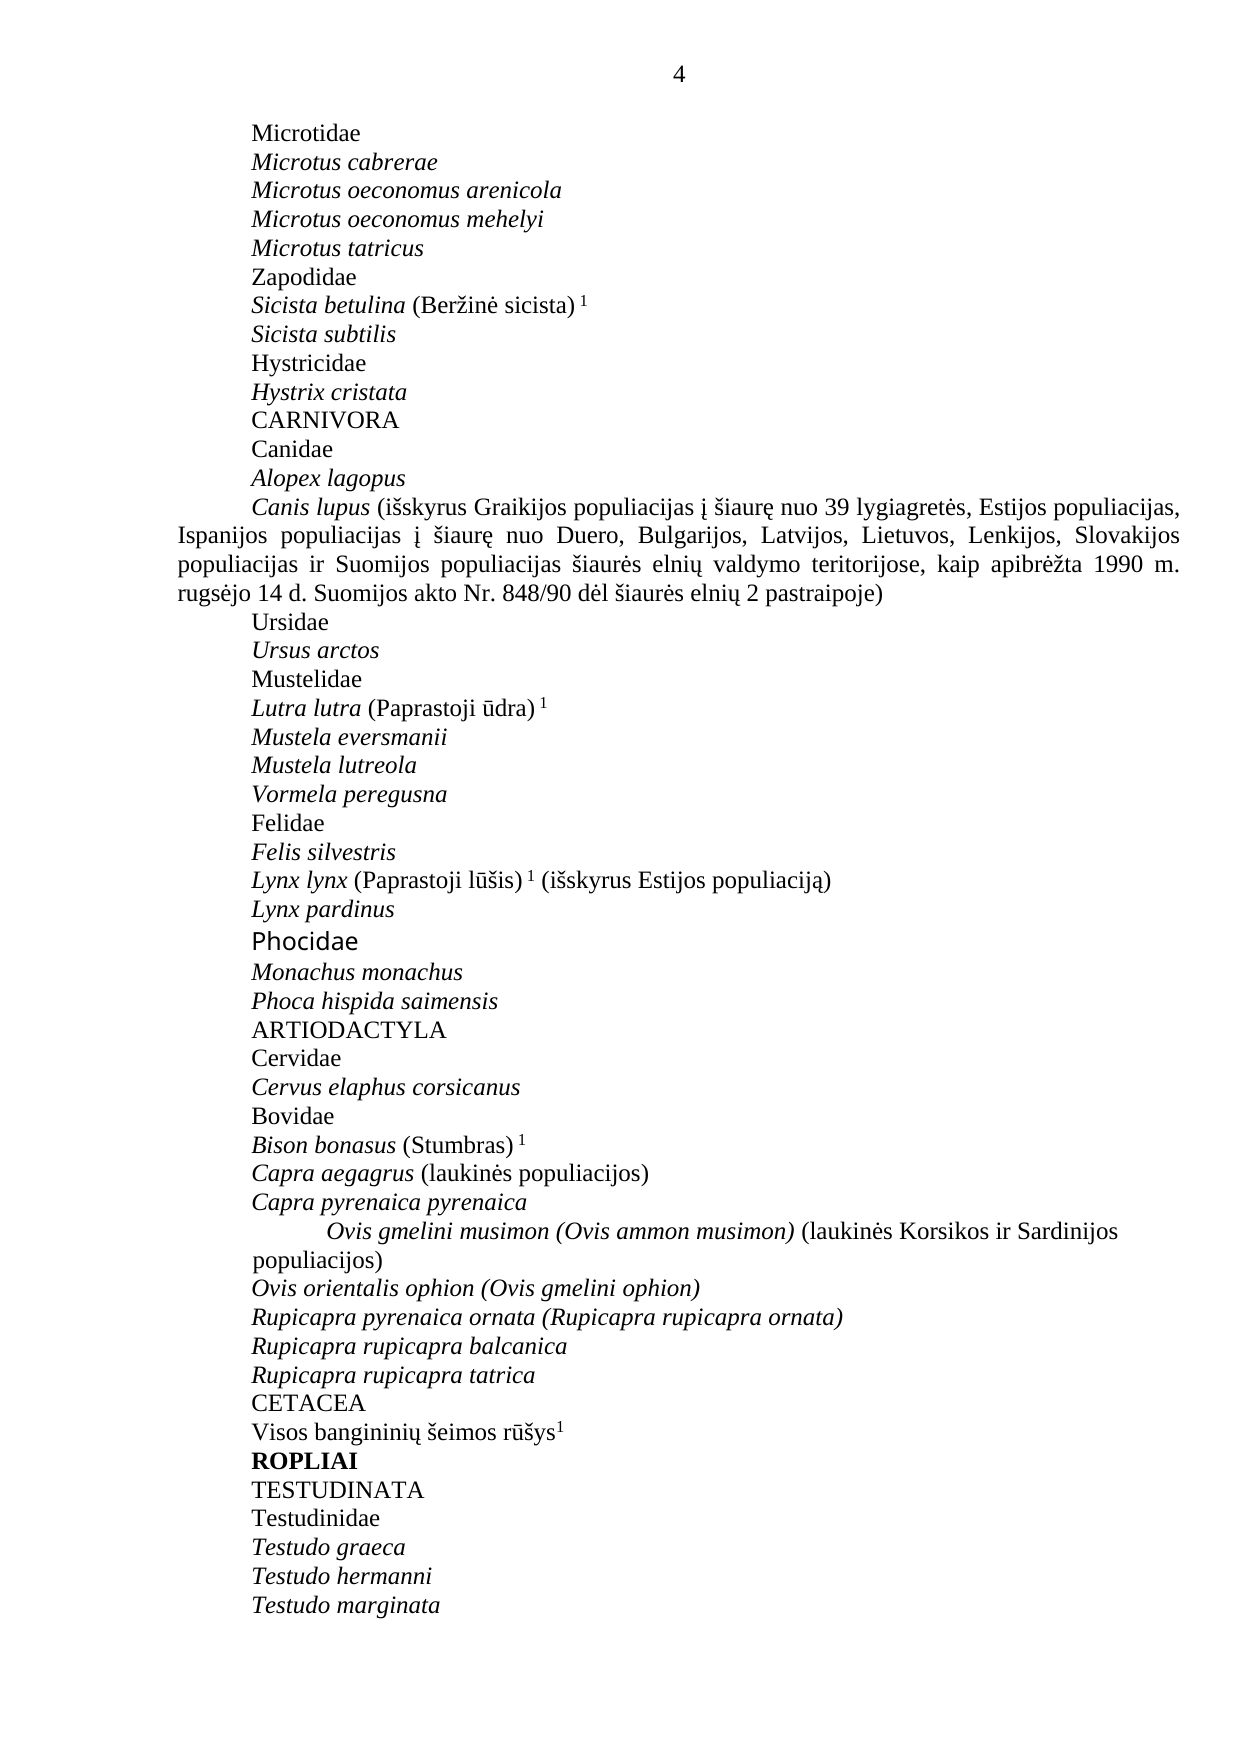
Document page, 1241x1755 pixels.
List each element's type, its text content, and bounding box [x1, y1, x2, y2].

text Bovidae [177, 1101, 1181, 1130]
text Rupicapra rupicapra balcanica [177, 1331, 1181, 1360]
text Phocidae [177, 923, 1181, 957]
text Bison bonasus (Stumbras) 1 [177, 1130, 1181, 1158]
text TESTUDINATA [177, 1475, 1181, 1503]
text Testudo graeca [177, 1532, 1181, 1561]
text Mustelidae [177, 664, 1181, 693]
text CARNIVORA [177, 406, 1181, 434]
text Testudo hermanni [177, 1561, 1181, 1590]
text Lynx pardinus [177, 894, 1181, 923]
text Sicista betulina (Beržinė sicista) 1 [177, 291, 1181, 319]
text Lynx lynx (Paprastoji lūšis) 1 (išskyrus Estijos populiaciją) [177, 866, 1181, 894]
text Capra aegagrus (laukinės populiacijos) [177, 1158, 1181, 1187]
text Phoca hispida saimensis [177, 986, 1181, 1015]
text Visos bangininių šeimos rūšys1 [177, 1417, 1181, 1446]
text Hystrix cristata [177, 377, 1181, 406]
text Rupicapra rupicapra tatrica [177, 1360, 1181, 1388]
text Ursidae [177, 607, 1181, 636]
text Canis lupus (išskyrus Graikijos populiacijas į šiaurę nuo 39 lygiagretės, Estijos populiacijas, Ispanijos populiacijas į šiaurę nuo Duero, Bulgarijos, Latvijos, Lietuvos, Lenkijos, Slovakijos populiacijas ir Suomijos populiacijas šiaurės elnių valdymo teritorijose, kaip apibrėžta 1990 m. rugsėjo 14 d. Suomijos akto Nr. 848/90 dėl šiaurės elnių 2 pastraipoje) [177, 492, 1181, 607]
text Felis silvestris [177, 837, 1181, 866]
text Microtus tatricus [177, 233, 1181, 262]
text Cervidae [177, 1043, 1181, 1072]
text Microtus oeconomus arenicola [177, 176, 1181, 204]
text Cervus elaphus corsicanus [177, 1072, 1181, 1101]
text Mustela lutreola [177, 751, 1181, 779]
text Hystricidae [177, 348, 1181, 377]
text Rupicapra pyrenaica ornata (Rupicapra rupicapra ornata) [177, 1302, 1181, 1331]
text Ursus arctos [177, 636, 1181, 664]
text Alopex lagopus [177, 463, 1181, 492]
text Testudinidae [177, 1503, 1181, 1532]
text Ovis gmelini musimon (Ovis ammon musimon) (laukinės Korsikos ir Sardinijos populiacijos) [252, 1216, 1181, 1273]
text ROPLIAI [177, 1446, 1181, 1475]
text Vormela peregusna [177, 779, 1181, 808]
text Capra pyrenaica pyrenaica [177, 1187, 1181, 1216]
text Sicista subtilis [177, 319, 1181, 348]
text Microtus cabrerae [177, 147, 1181, 176]
text Zapodidae [177, 262, 1181, 291]
text ARTIODACTYLA [177, 1015, 1181, 1043]
text Felidae [177, 808, 1181, 837]
text Microtidae [177, 118, 1181, 147]
text Canidae [177, 434, 1181, 463]
text Ovis orientalis ophion (Ovis gmelini ophion) [177, 1273, 1181, 1302]
text Microtus oeconomus mehelyi [177, 204, 1181, 233]
text CETACEA [177, 1388, 1181, 1417]
text Monachus monachus [177, 957, 1181, 986]
text Lutra lutra (Paprastoji ūdra) 1 [177, 693, 1181, 722]
text Testudo marginata [177, 1590, 1181, 1618]
text Mustela eversmanii [177, 722, 1181, 751]
